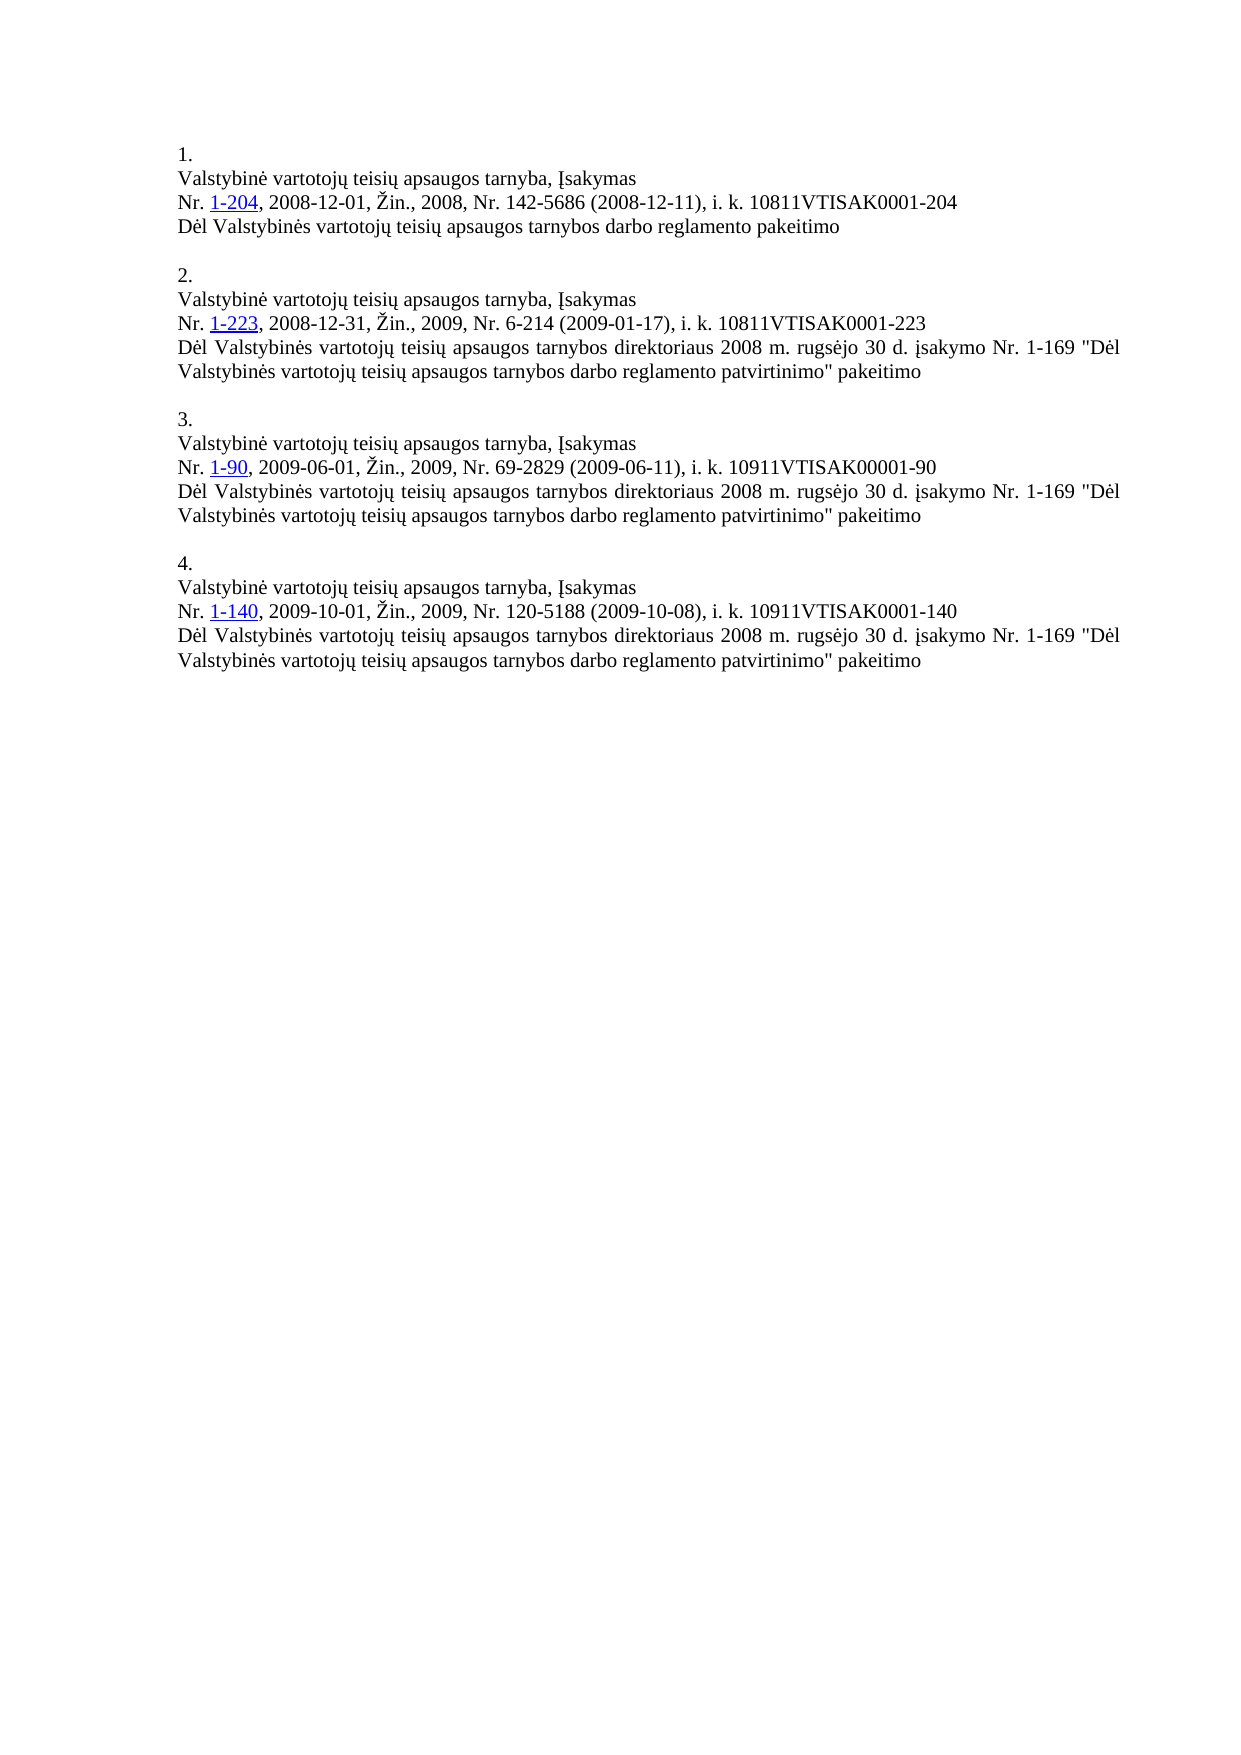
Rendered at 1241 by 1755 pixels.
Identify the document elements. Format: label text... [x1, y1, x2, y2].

text Valstybinė vartotojų teisių apsaugos tarnyba, Įsakymas [177, 575, 1122, 599]
text Nr. 1-140, 2009-10-01, Žin., 2009, Nr. 120-5188 (2009-10-08), i. k. 10911VTISAK0001-140 [177, 599, 1122, 623]
text Dėl Valstybinės vartotojų teisių apsaugos tarnybos direktoriaus 2008 m. rugsėjo 30 d. įsakymo Nr. 1-169 "Dėl Valstybinės vartotojų teisių apsaugos tarnybos darbo reglamento patvirtinimo" pakeitimo [177, 479, 1122, 527]
text Dėl Valstybinės vartotojų teisių apsaugos tarnybos darbo reglamento pakeitimo [177, 214, 1122, 238]
text 2. [177, 262, 1122, 287]
text 1. [177, 142, 1122, 166]
text Nr. 1-204, 2008-12-01, Žin., 2008, Nr. 142-5686 (2008-12-11), i. k. 10811VTISAK0001-204 [177, 190, 1122, 214]
text Dėl Valstybinės vartotojų teisių apsaugos tarnybos direktoriaus 2008 m. rugsėjo 30 d. įsakymo Nr. 1-169 "Dėl Valstybinės vartotojų teisių apsaugos tarnybos darbo reglamento patvirtinimo" pakeitimo [177, 623, 1122, 672]
text Dėl Valstybinės vartotojų teisių apsaugos tarnybos direktoriaus 2008 m. rugsėjo 30 d. įsakymo Nr. 1-169 "Dėl Valstybinės vartotojų teisių apsaugos tarnybos darbo reglamento patvirtinimo" pakeitimo [177, 335, 1122, 383]
text Valstybinė vartotojų teisių apsaugos tarnyba, Įsakymas [177, 166, 1122, 190]
text Valstybinė vartotojų teisių apsaugos tarnyba, Įsakymas [177, 287, 1122, 311]
text Nr. 1-90, 2009-06-01, Žin., 2009, Nr. 69-2829 (2009-06-11), i. k. 10911VTISAK00001-90 [177, 455, 1122, 479]
text Nr. 1-223, 2008-12-31, Žin., 2009, Nr. 6-214 (2009-01-17), i. k. 10811VTISAK0001-223 [177, 311, 1122, 335]
text 4. [177, 551, 1122, 575]
text 3. [177, 407, 1122, 431]
text Valstybinė vartotojų teisių apsaugos tarnyba, Įsakymas [177, 431, 1122, 455]
